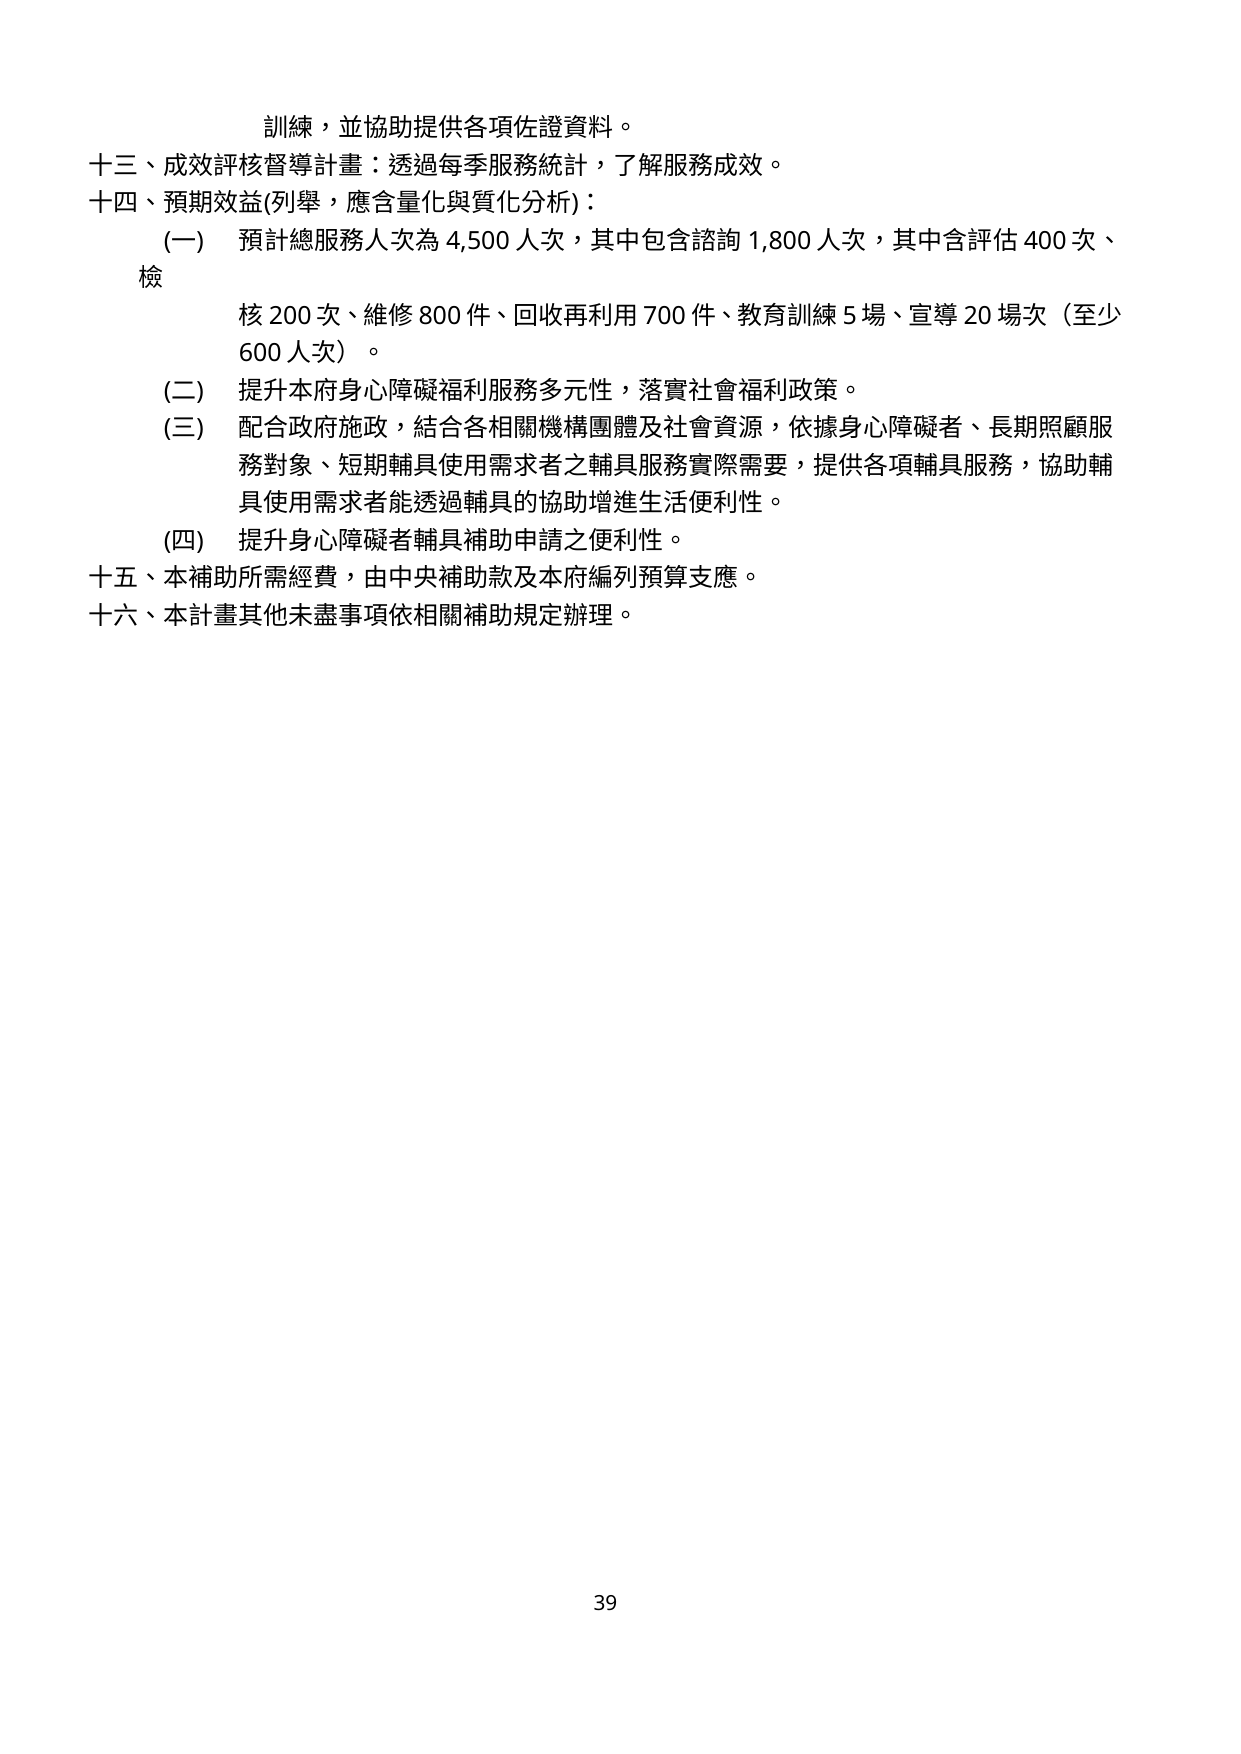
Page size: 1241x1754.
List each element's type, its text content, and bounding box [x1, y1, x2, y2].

text (四) 提升身心障礙者輔具補助申請之便利性。 [89, 519, 1122, 557]
text 訓練，並協助提供各項佐證資料。 [89, 107, 1122, 144]
text (三) 配合政府施政，結合各相關機構團體及社會資源，依據身心障礙者、長期照顧服 [89, 407, 1122, 444]
text 務對象、短期輔具使用需求者之輔具服務實際需要，提供各項輔具服務，協助輔 [89, 444, 1122, 482]
text 具使用需求者能透過輔具的協助增進生活便利性。 [89, 482, 1122, 519]
text 600人次）。 [89, 332, 1122, 369]
text (二) 提升本府身心障礙福利服務多元性，落實社會福利政策。 [89, 369, 1122, 407]
text 十六、本計畫其他未盡事項依相關補助規定辦理。 [89, 594, 1122, 632]
text 十三、成效評核督導計畫：透過每季服務統計，了解服務成效。 [89, 144, 1122, 182]
text (一) 預計總服務人次為4,500人次，其中包含諮詢1,800人次，其中含評估400次、檢 [89, 219, 1122, 294]
text 十五、本補助所需經費，由中央補助款及本府編列預算支應。 [89, 557, 1122, 594]
text 核200次、維修800件、回收再利用700件、教育訓練5場、宣導20場次（至少 [89, 294, 1122, 332]
text 十四、預期效益(列舉，應含量化與質化分析)： [89, 182, 1122, 219]
